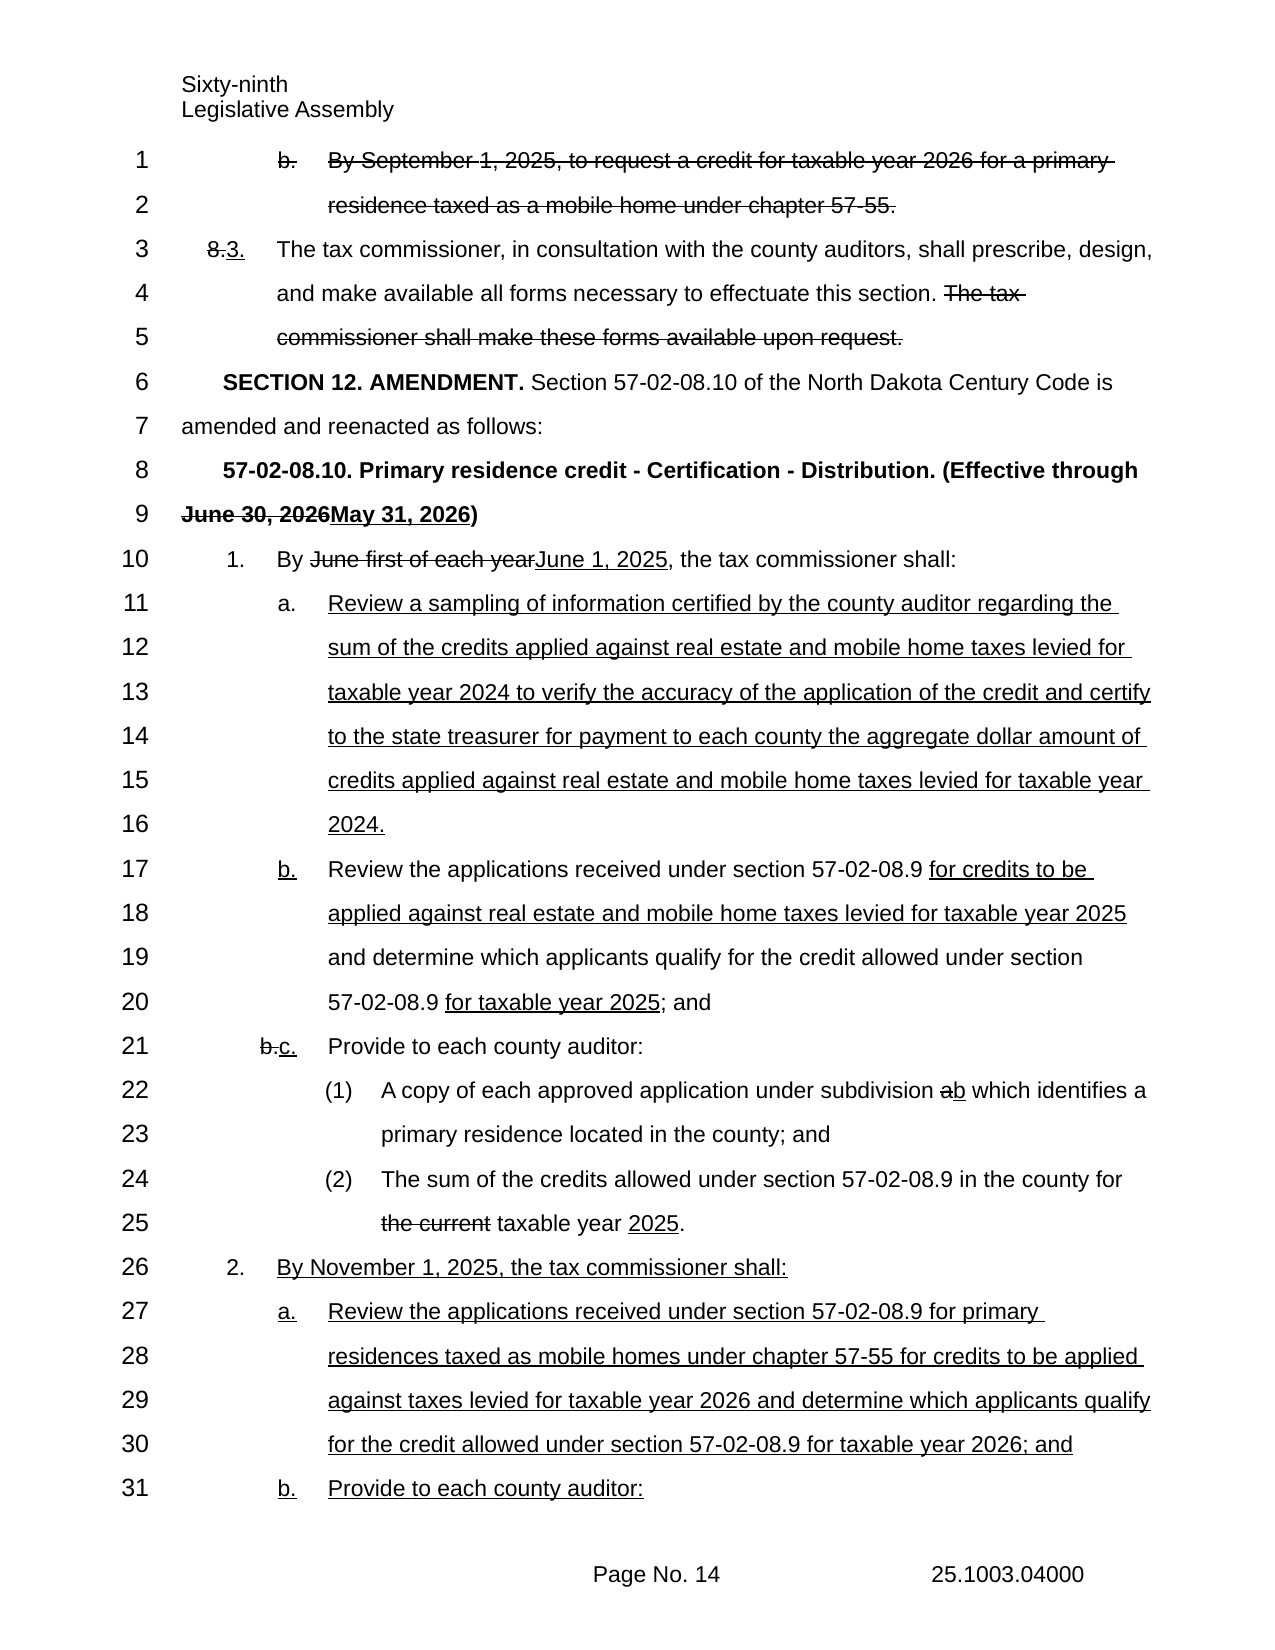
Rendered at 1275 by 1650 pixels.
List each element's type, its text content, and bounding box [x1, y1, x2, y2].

text 8.3. The tax commissioner, in consultation with the county auditors, shall prescribe, design, and make available all forms necessary to effectuate this section. The tax commissioner shall make these forms available upon request. [181, 222, 1154, 355]
text b. Review the applications received under section 57‑02‑08.9 for credits to be applied against real estate and mobile home taxes levied for taxable year 2025 and determine which applicants qualify for the credit allowed under section 57‑02‑08.9 for taxable year 2025; and [181, 842, 1154, 1019]
subtitle 57‑02‑08.10. Primary residence credit ‑ Certification ‑ Distribution. (Effective through June 30, 2026May 31, 2026) [181, 443, 1154, 532]
text b. By September 1, 2025, to request a credit for taxable year 2026 for a primary residence taxed as a mobile home under chapter 57‑55. [181, 133, 1154, 222]
text (1) A copy of each approved application under subdivision ab which identifies a primary residence located in the county; and [181, 1063, 1154, 1152]
text a. Review a sampling of information certified by the county auditor regarding the sum of the credits applied against real estate and mobile home taxes levied for taxable year 2024 to verify the accuracy of the application of the credit and certify to the state treasurer for payment to each county the aggregate dollar amount of credits applied against real estate and mobile home taxes levied for taxable year 2024. [181, 576, 1154, 842]
text SECTION 12. AMENDMENT. Section 57‑02‑08.10 of the North Dakota Century Code is amended and reenacted as follows: [181, 355, 1154, 443]
text 2. By November 1, 2025, the tax commissioner shall: [181, 1240, 1154, 1284]
text 1. By June first of each yearJune 1, 2025, the tax commissioner shall: [181, 532, 1154, 576]
text (2) The sum of the credits allowed under section 57‑02‑08.9 in the county for the current taxable year 2025. [181, 1152, 1154, 1240]
text b.c. Provide to each county auditor: [181, 1019, 1154, 1063]
text b. Provide to each county auditor: [181, 1461, 1154, 1506]
text a. Review the applications received under section 57‑02‑08.9 for primary residences taxed as mobile homes under chapter 57‑55 for credits to be applied against taxes levied for taxable year 2026 and determine which applicants qualify for the credit allowed under section 57‑02‑08.9 for taxable year 2026; and [181, 1284, 1154, 1461]
